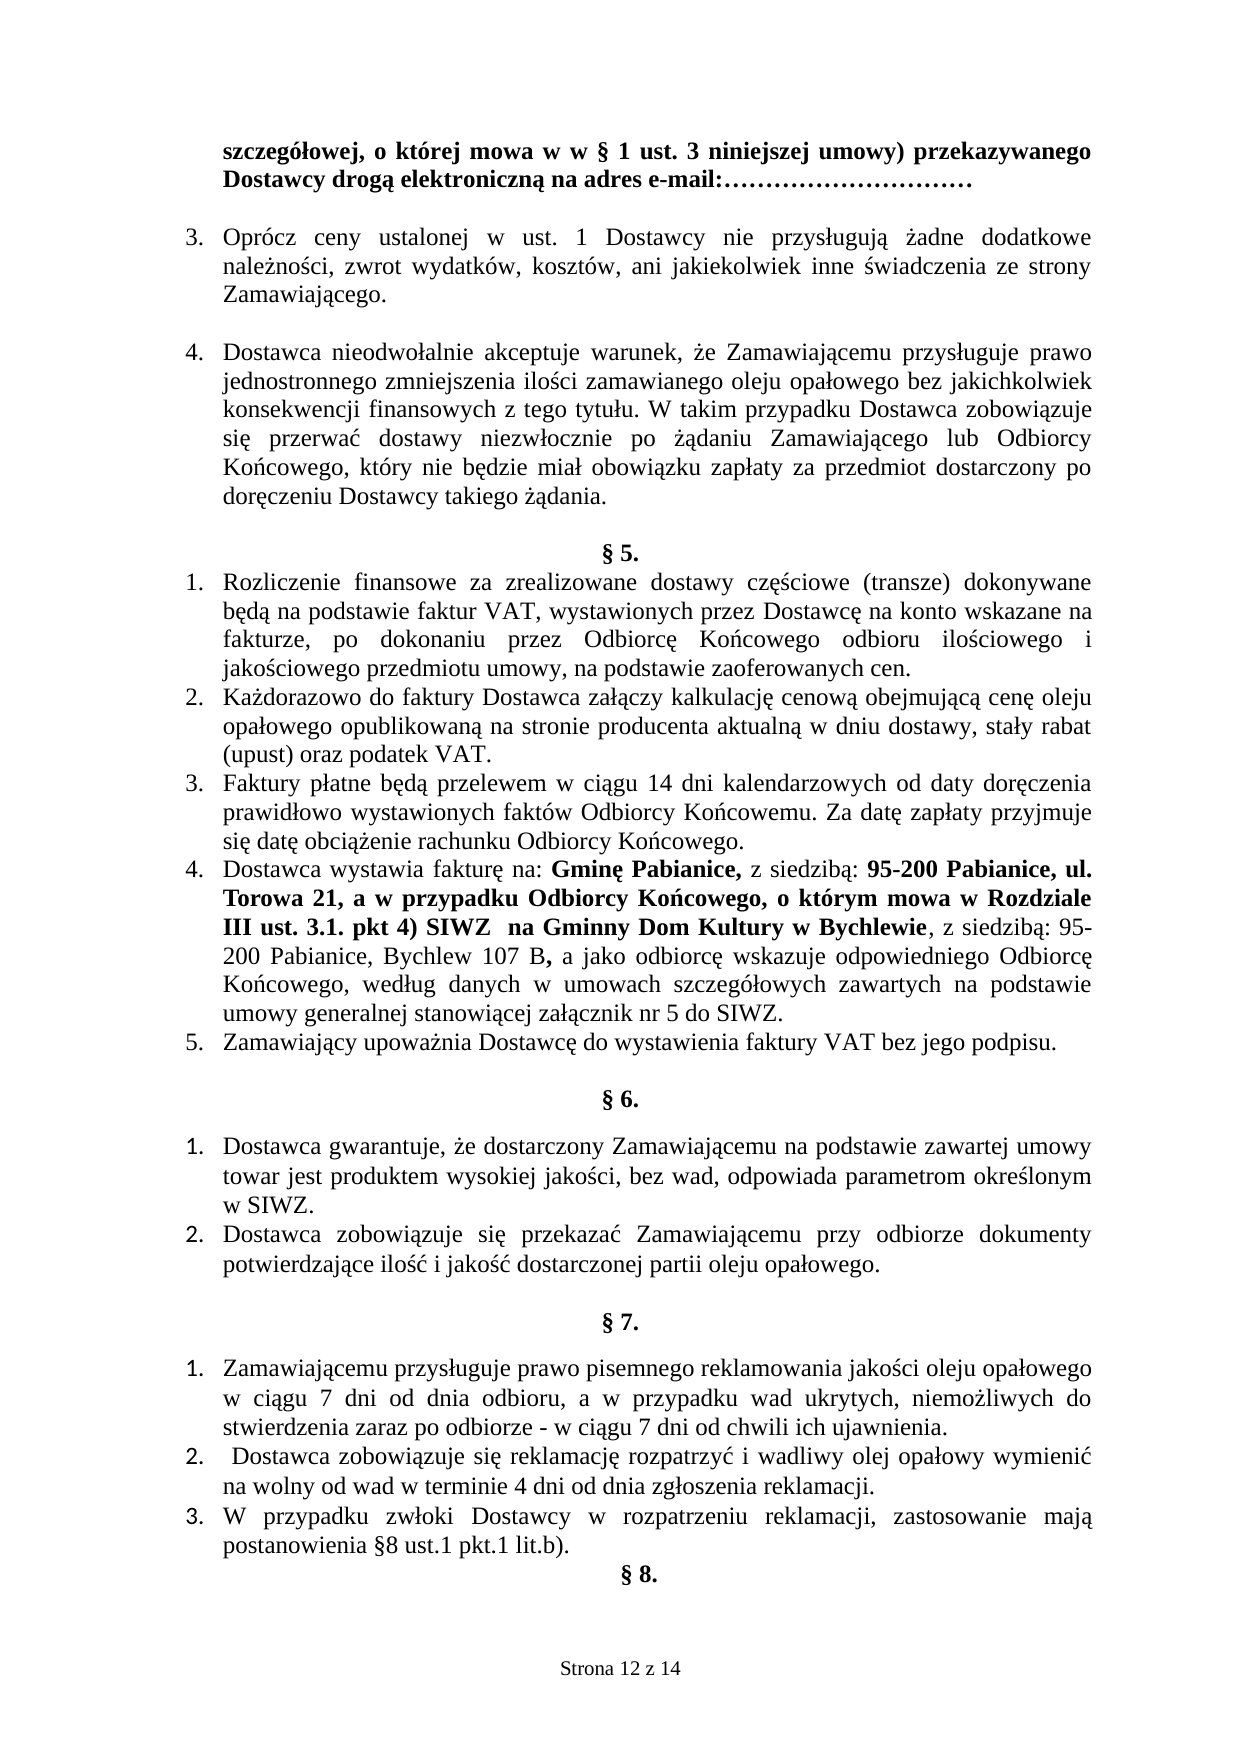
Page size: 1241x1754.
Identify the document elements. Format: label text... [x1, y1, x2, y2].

list szczegółowej, o której mowa w w § 1 ust. 3 niniejszej umowy) przekazywanego Dostawcy drogą elektroniczną na adres e-mail:………………………… [185, 136, 1092, 193]
list W przypadku zwłoki Dostawcy w rozpatrzeniu reklamacji, zastosowanie mają postanowienia §8 ust.1 pkt.1 lit.b). [185, 1500, 1092, 1559]
list Zamawiający upoważnia Dostawcę do wystawienia faktury VAT bez jego podpisu. [185, 1027, 1092, 1056]
list Dostawca gwarantuje, że dostarczony Zamawiającemu na podstawie zawartej umowy towar jest produktem wysokiej jakości, bez wad, odpowiada parametrom określonym w SIWZ. [185, 1131, 1092, 1218]
list Dostawca zobowiązuje się reklamację rozpatrzyć i wadliwy olej opałowy wymienić na wolny od wad w terminie 4 dni od dnia zgłoszenia reklamacji. [185, 1441, 1092, 1500]
list Dostawca zobowiązuje się przekazać Zamawiającemu przy odbiorze dokumenty potwierdzające ilość i jakość dostarczonej partii oleju opałowego. [185, 1218, 1092, 1278]
list Rozliczenie finansowe za zrealizowane dostawy częściowe (transze) dokonywane będą na podstawie faktur VAT, wystawionych przez Dostawcę na konto wskazane na fakturze, po dokonaniu przez Odbiorcę Końcowego odbioru ilościowego i jakościowego przedmiotu umowy, na podstawie zaoferowanych cen. [185, 567, 1092, 682]
text § 6. [148, 1084, 1092, 1113]
list Każdorazowo do faktury Dostawca załączy kalkulację cenową obejmującą cenę oleju opałowego opublikowaną na stronie producenta aktualną w dniu dostawy, stały rabat (upust) oraz podatek VAT. [185, 682, 1092, 768]
text § 7. [148, 1307, 1092, 1335]
list Faktury płatne będą przelewem w ciągu 14 dni kalendarzowych od daty doręczenia prawidłowo wystawionych faktów Odbiorcy Końcowemu. Za datę zapłaty przyjmuje się datę obciążenie rachunku Odbiorcy Końcowego. [185, 768, 1092, 854]
list Dostawca nieodwołalnie akceptuje warunek, że Zamawiającemu przysługuje prawo jednostronnego zmniejszenia ilości zamawianego oleju opałowego bez jakichkolwiek konsekwencji finansowych z tego tytułu. W takim przypadku Dostawca zobowiązuje się przerwać dostawy niezwłocznie po żądaniu Zamawiającego lub Odbiorcy Końcowego, który nie będzie miał obowiązku zapłaty za przedmiot dostarczony po doręczeniu Dostawcy takiego żądania. [185, 337, 1092, 509]
list Oprócz ceny ustalonej w ust. 1 Dostawcy nie przysługują żadne dodatkowe należności, zwrot wydatków, kosztów, ani jakiekolwiek inne świadczenia ze strony Zamawiającego. [185, 222, 1092, 308]
list Zamawiającemu przysługuje prawo pisemnego reklamowania jakości oleju opałowego w ciągu 7 dni od dnia odbioru, a w przypadku wad ukrytych, niemożliwych do stwierdzenia zaraz po odbiorze - w ciągu 7 dni od chwili ich ujawnienia. [185, 1352, 1092, 1441]
text § 5. [148, 538, 1092, 567]
list Dostawca wystawia fakturę na: Gminę Pabianice, z siedzibą: 95-200 Pabianice, ul. Torowa 21, a w przypadku Odbiorcy Końcowego, o którym mowa w Rozdziale III ust. 3.1. pkt 4) SIWZ na Gminny Dom Kultury w Bychlewie, z siedzibą: 95-200 Pabianice, Bychlew 107 B, a jako odbiorcę wskazuje odpowiedniego Odbiorcę Końcowego, według danych w umowach szczegółowych zawartych na podstawie umowy generalnej stanowiącej załącznik nr 5 do SIWZ. [185, 854, 1092, 1027]
text § 8. [185, 1559, 1092, 1588]
